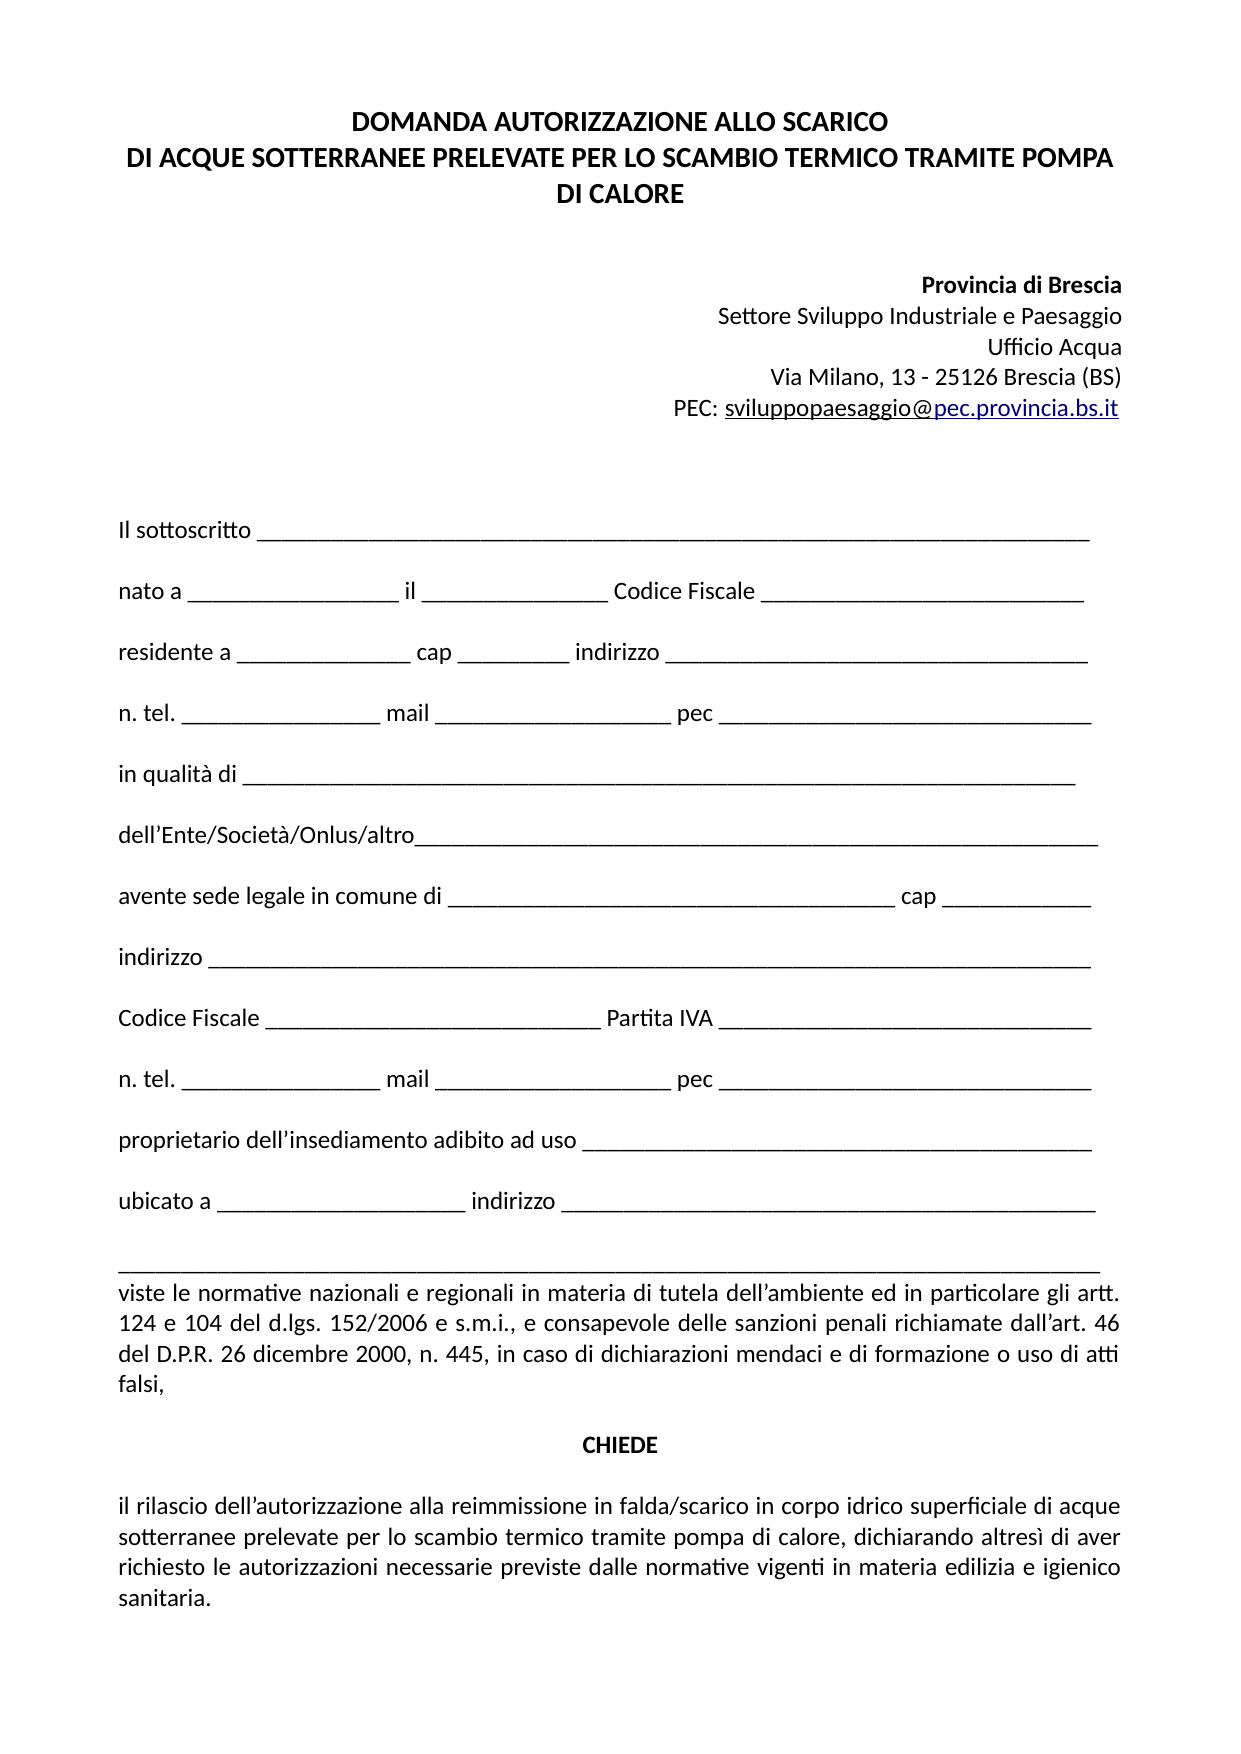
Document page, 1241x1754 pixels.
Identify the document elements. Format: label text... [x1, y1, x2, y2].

text Provincia di Brescia [620, 269, 1122, 300]
text _______________________________________________________________________________ [118, 1246, 1122, 1277]
text proprietario dell’insediamento adibito ad uso _________________________________________ [118, 1124, 1122, 1155]
text DOMANDA AUTORIZZAZIONE ALLO SCARICO [118, 103, 1122, 139]
text ubicato a ____________________ indirizzo ___________________________________________ [118, 1185, 1122, 1216]
text indirizzo _______________________________________________________________________ [118, 941, 1122, 972]
text PEC: sviluppopaesaggio@pec.provincia.bs.it [176, 392, 1122, 422]
text n. tel. ________________ mail ___________________ pec ______________________________ [118, 697, 1122, 727]
text Via Milano, 13 - 25126 Brescia (BS) [620, 361, 1122, 392]
text n. tel. ________________ mail ___________________ pec ______________________________ [118, 1063, 1122, 1094]
text CHIEDE [118, 1429, 1122, 1460]
text viste le normative nazionali e regionali in materia di tutela dell’ambiente ed in particolare gli artt. 124 e 104 del d.lgs. 152/2006 e s.m.i., e consapevole delle sanzioni penali richiamate dall’art. 46 del D.P.R. 26 dicembre 2000, n. 445, in caso di dichiarazioni mendaci e di formazione o uso di atti falsi, [118, 1277, 1122, 1399]
text Settore Sviluppo Industriale e Paesaggio [620, 300, 1122, 331]
text il rilascio dell’autorizzazione alla reimmissione in falda/scarico in corpo idrico superficiale di acque sotterranee prelevate per lo scambio termico tramite pompa di calore, dichiarando altresì di aver richiesto le autorizzazioni necessarie previste dalle normative vigenti in materia edilizia e igienico sanitaria. [118, 1490, 1122, 1612]
text in qualità di ___________________________________________________________________ [118, 758, 1122, 788]
text nato a _________________ il _______________ Codice Fiscale __________________________ [118, 575, 1122, 605]
text residente a ______________ cap _________ indirizzo __________________________________ [118, 636, 1122, 666]
text Codice Fiscale ___________________________ Partita IVA ______________________________ [118, 1002, 1122, 1033]
text Ufficio Acqua [620, 331, 1122, 361]
text Il sottoscritto ___________________________________________________________________ [118, 514, 1122, 544]
text DI ACQUE SOTTERRANEE PRELEVATE PER LO SCAMBIO TERMICO TRAMITE POMPA DI CALORE [118, 139, 1122, 210]
text dell’Ente/Società/Onlus/altro_______________________________________________________ [118, 819, 1122, 849]
text avente sede legale in comune di ____________________________________ cap ____________ [118, 880, 1122, 911]
